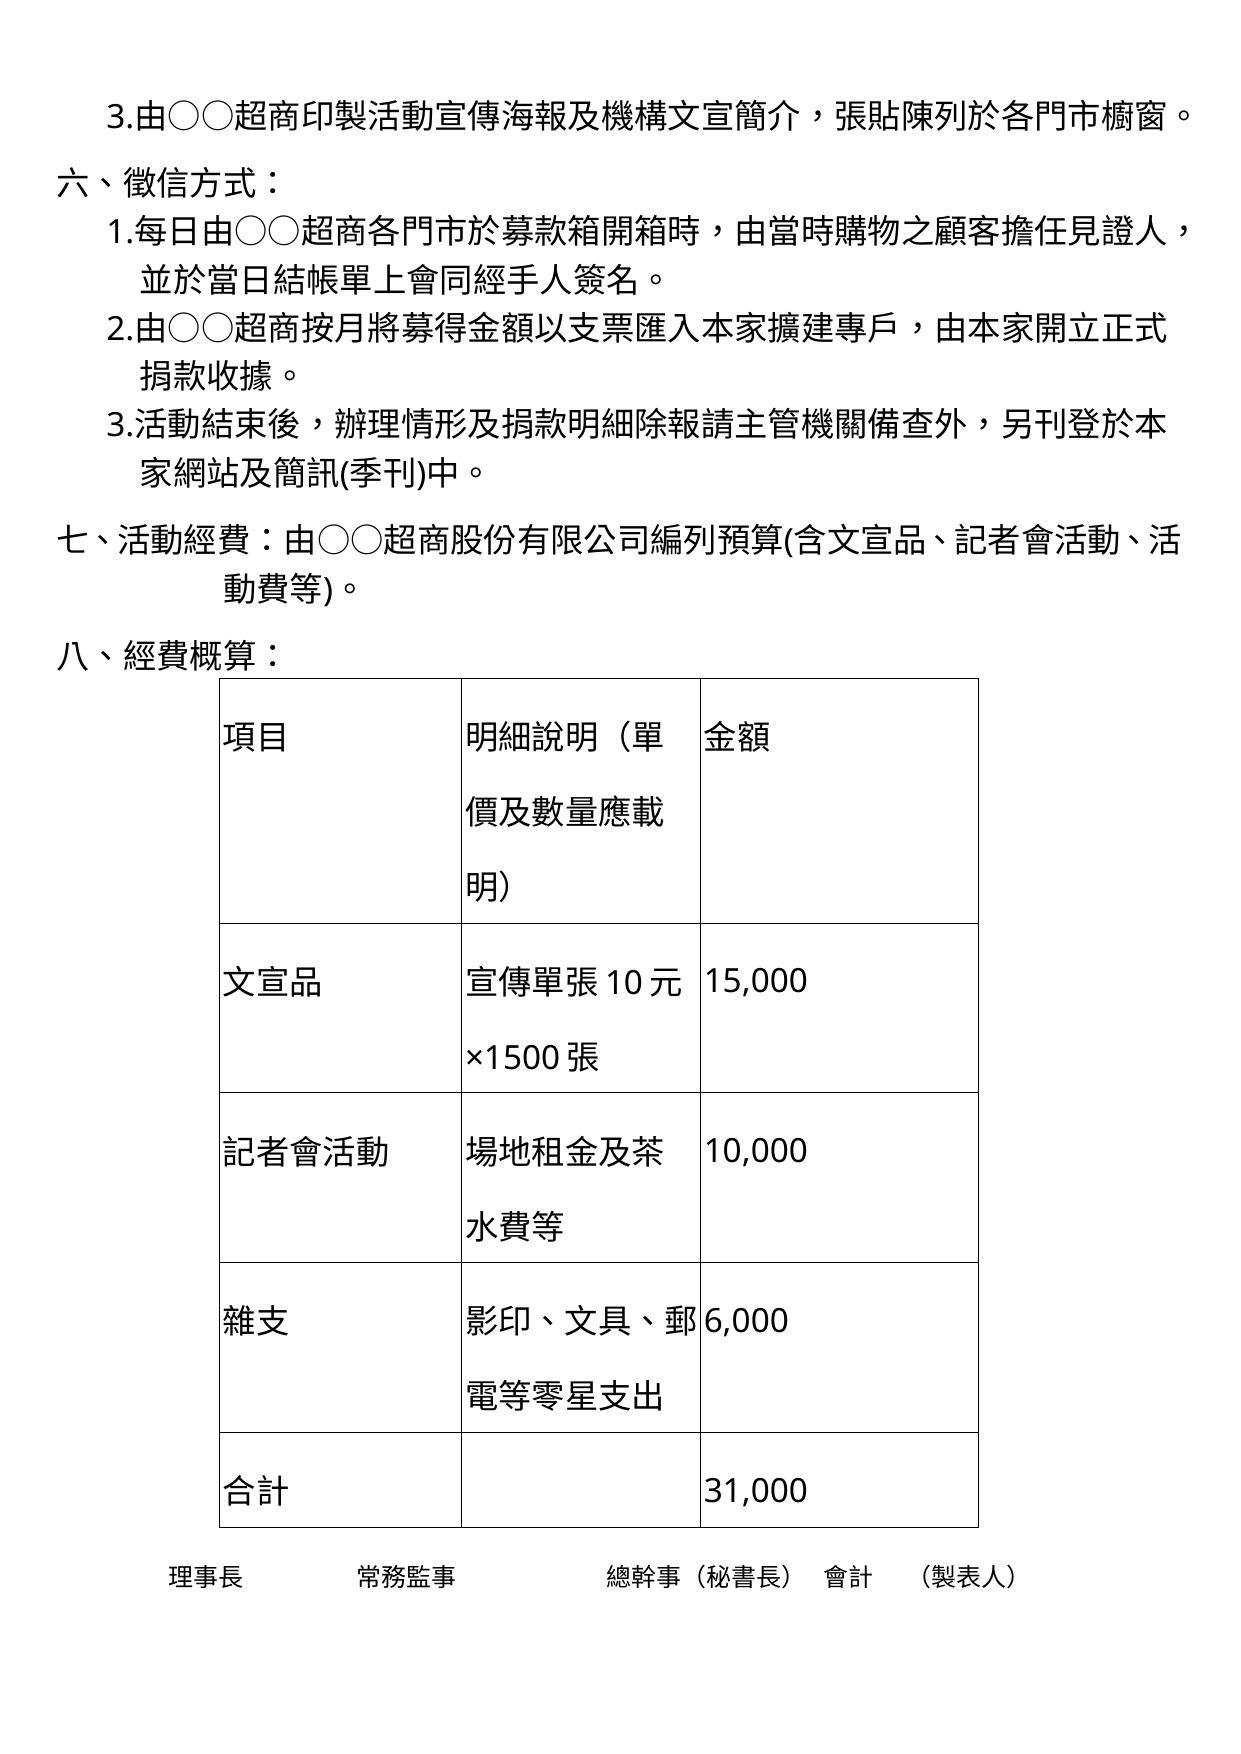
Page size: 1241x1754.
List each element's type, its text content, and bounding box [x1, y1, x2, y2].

table_header 明細說明（單價及數量應載明） [462, 679, 700, 922]
table_cell 影印、文具、郵電等零星支出 [462, 1263, 700, 1432]
table_cell 合計 [220, 1433, 461, 1527]
table_cell 15,000 [701, 924, 978, 1092]
text 七、活動經費：由○○超商股份有限公司編列預算(含文宣品、記者會活動、活動費等)。 [56, 514, 1181, 611]
text 2.由○○超商按月將募得金額以支票匯入本家擴建專戶，由本家開立正式捐款收據。 [106, 302, 1181, 398]
table_cell 宣傳單張10元×1500張 [462, 924, 700, 1092]
table_cell 31,000 [701, 1433, 978, 1527]
table_header 項目 [220, 679, 461, 922]
table_cell 文宣品 [220, 924, 461, 1092]
text 3.由○○超商印製活動宣傳海報及機構文宣簡介，張貼陳列於各門市櫥窗。 [106, 89, 1181, 138]
text 理事長 常務監事 總幹事（秘書長） 會計 （製表人） [56, 1557, 1181, 1594]
table_cell 記者會活動 [220, 1093, 461, 1262]
table_header 金額 [701, 679, 978, 922]
table_cell 10,000 [701, 1093, 978, 1262]
text 六、徵信方式： [56, 157, 1181, 205]
table_cell 6,000 [701, 1263, 978, 1432]
table_cell [462, 1433, 700, 1527]
text 1.每日由○○超商各門市於募款箱開箱時，由當時購物之顧客擔任見證人，並於當日結帳單上會同經手人簽名。 [106, 205, 1181, 302]
text 八、經費概算： [56, 629, 1181, 678]
table_cell 雜支 [220, 1263, 461, 1432]
table_cell 場地租金及茶水費等 [462, 1093, 700, 1262]
text 3.活動結束後，辦理情形及捐款明細除報請主管機關備查外，另刊登於本家網站及簡訊(季刊)中。 [106, 398, 1181, 495]
